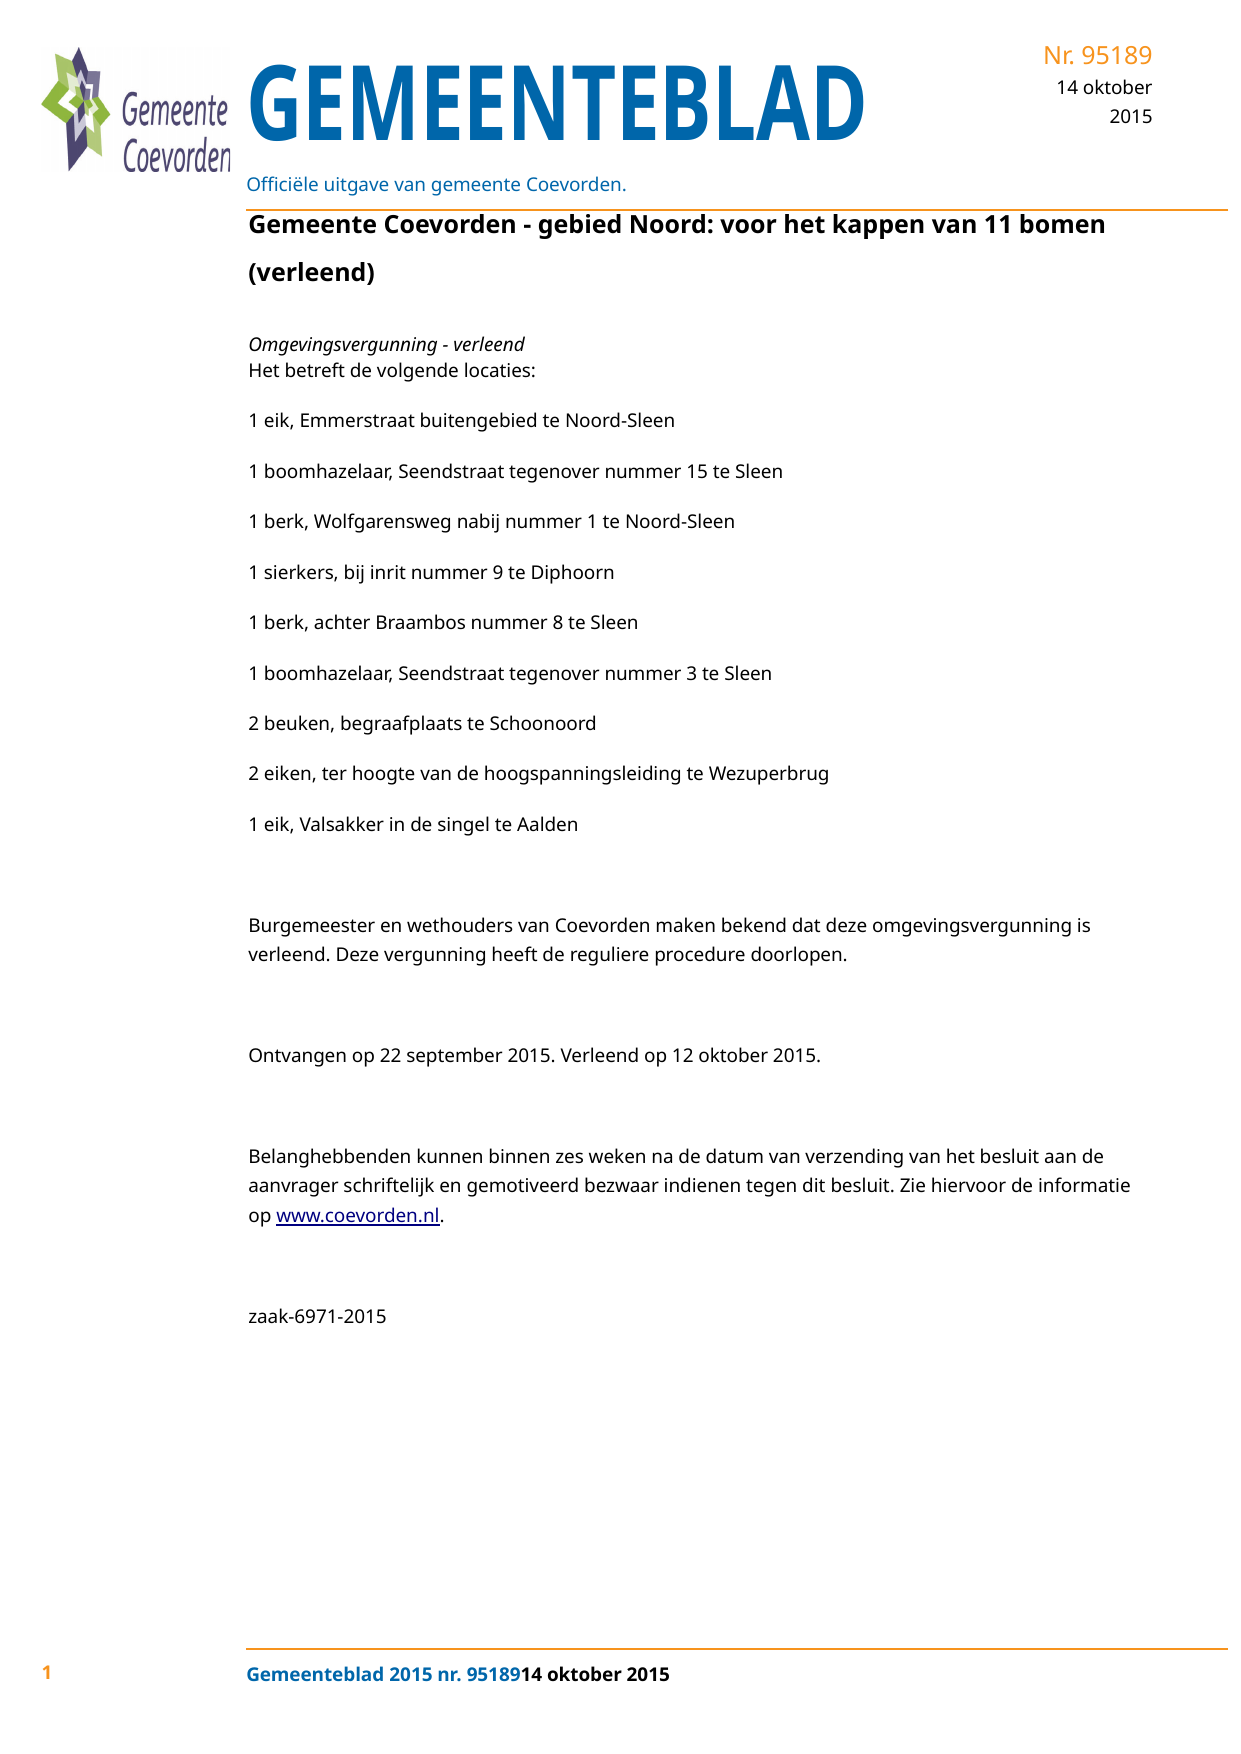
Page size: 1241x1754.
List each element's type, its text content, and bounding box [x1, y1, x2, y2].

text 1 eik, Valsakker in de singel te Aalden [248, 811, 1152, 837]
text Belanghebbenden kunnen binnen zes weken na de datum van verzending van het besluit aan de aanvrager schriftelijk en gemotiveerd bezwaar indienen tegen dit besluit. Zie hiervoor de informatie op www.coevorden.nl. [248, 1143, 1152, 1228]
text Gemeente Coevorden - gebied Noord: voor het kappen van 11 bomen (verleend) [248, 211, 1152, 288]
text Ontvangen op 22 september 2015. Verleend op 12 oktober 2015. [248, 1042, 1152, 1068]
text 1 boomhazelaar, Seendstraat tegenover nummer 15 te Sleen [248, 458, 1152, 484]
text 1 boomhazelaar, Seendstraat tegenover nummer 3 te Sleen [248, 660, 1152, 685]
text Omgevingsvergunning - verleend [248, 331, 1152, 357]
text 2 beuken, begraafplaats te Schoonoord [248, 710, 1152, 736]
text 1 sierkers, bij inrit nummer 9 te Diphoorn [248, 559, 1152, 584]
text Het betreft de volgende locaties: [248, 357, 1152, 383]
text 1 berk, achter Braambos nummer 8 te Sleen [248, 609, 1152, 635]
text 2 eiken, ter hoogte van de hoogspanningsleiding te Wezuperbrug [248, 761, 1152, 786]
text 1 eik, Emmerstraat buitengebied te Noord-Sleen [248, 408, 1152, 433]
text zaak-6971-2015 [248, 1303, 1152, 1329]
text 1 berk, Wolfgarensweg nabij nummer 1 te Noord-Sleen [248, 508, 1152, 534]
picture [41, 47, 231, 172]
text Burgemeester en wethouders van Coevorden maken bekend dat deze omgevingsvergunning is verleend. Deze vergunning heeft de reguliere procedure doorlopen. [248, 912, 1152, 967]
